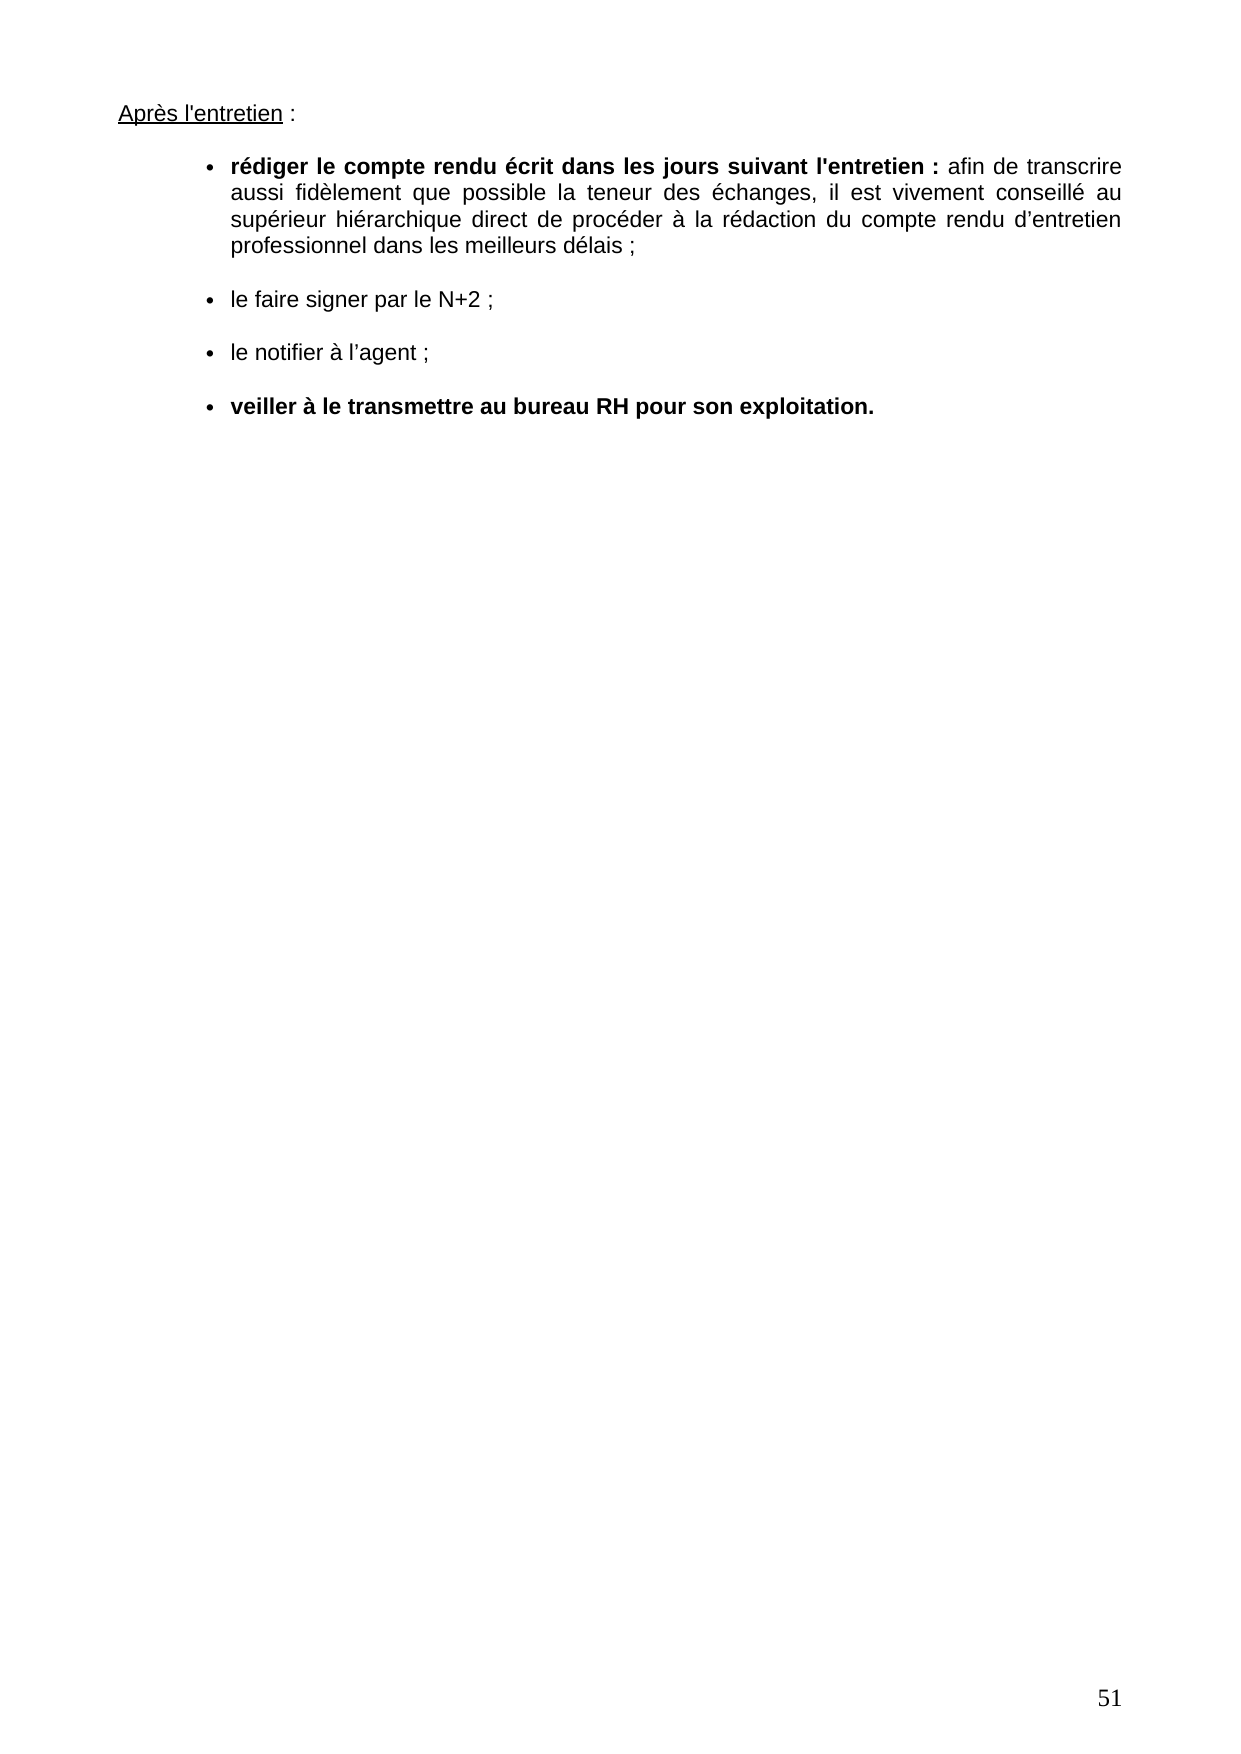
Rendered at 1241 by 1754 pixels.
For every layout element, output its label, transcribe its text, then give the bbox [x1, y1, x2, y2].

list le faire signer par le N+2 ; [207, 286, 1122, 312]
list veiller à le transmettre au bureau RH pour son exploitation. [207, 393, 1122, 419]
list rédiger le compte rendu écrit dans les jours suivant l'entretien : afin de transcrire aussi fidèlement que possible la teneur des échanges, il est vivement conseillé au supérieur hiérarchique direct de procéder à la rédaction du compte rendu d’entretien professionnel dans les meilleurs délais ; [207, 153, 1122, 258]
list le notifier à l’agent ; [207, 339, 1122, 366]
list Après l'entretien : [118, 99, 1122, 126]
